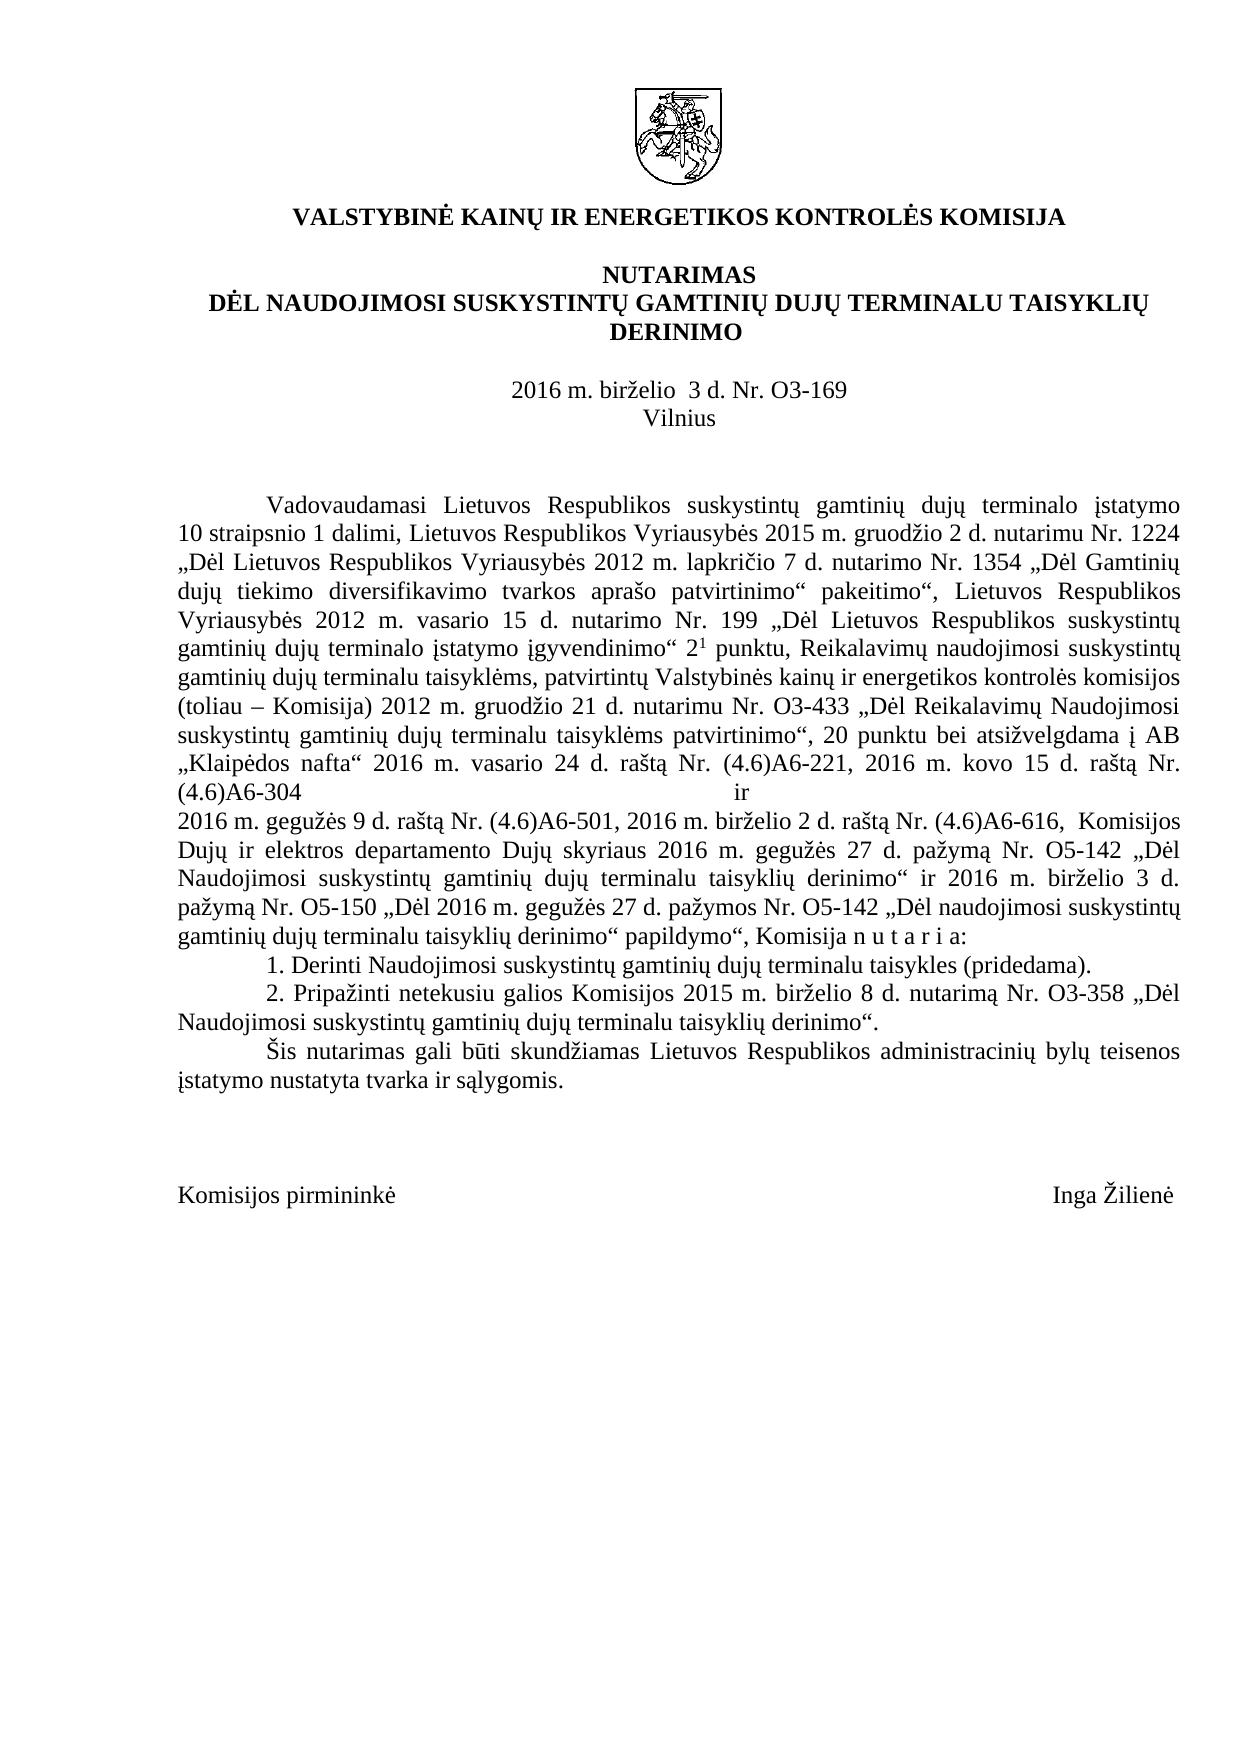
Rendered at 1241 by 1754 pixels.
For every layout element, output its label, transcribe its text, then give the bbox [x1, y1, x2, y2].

text NUTARIMAS [177, 260, 1181, 288]
text 1. Derinti Naudojimosi suskystintų gamtinių dujų terminalu taisykles (pridedama). [177, 950, 1181, 978]
text 2. Pripažinti netekusiu galios Komisijos 2015 m. birželio 8 d. nutarimą Nr. O3-358 „Dėl Naudojimosi suskystintų gamtinių dujų terminalu taisyklių derinimo“. [177, 978, 1181, 1036]
text vALSTYBINĖ KAINŲ IR ENERGETIKOS KONTROLĖS KOMISIJA [177, 202, 1181, 231]
text Komisijos pirmininkė Inga Žilienė [177, 1180, 1181, 1208]
text Šis nutarimas gali būti skundžiamas Lietuvos Respublikos administracinių bylų teisenos įstatymo nustatyta tvarka ir sąlygomis. [177, 1036, 1181, 1093]
text Dėl naudojimosi suskystintų gamtinių dujų terminalu taisyklių derinimo [177, 288, 1181, 346]
text 2016 m. birželio 3 d. Nr. O3-169 [177, 375, 1181, 403]
text Vadovaudamasi Lietuvos Respublikos suskystintų gamtinių dujų terminalo įstatymo 10 straipsnio 1 dalimi, Lietuvos Respublikos Vyriausybės 2015 m. gruodžio 2 d. nutarimu Nr. 1224 „Dėl Lietuvos Respublikos Vyriausybės 2012 m. lapkričio 7 d. nutarimo Nr. 1354 „Dėl Gamtinių dujų tiekimo diversifikavimo tvarkos aprašo patvirtinimo“ pakeitimo“, Lietuvos Respublikos Vyriausybės 2012 m. vasario 15 d. nutarimo Nr. 199 „Dėl Lietuvos Respublikos suskystintų gamtinių dujų terminalo įstatymo įgyvendinimo“ 21 punktu, Reikalavimų naudojimosi suskystintų gamtinių dujų terminalu taisyklėms, patvirtintų Valstybinės kainų ir energetikos kontrolės komisijos (toliau – Komisija) 2012 m. gruodžio 21 d. nutarimu Nr. O3-433 „Dėl Reikalavimų Naudojimosi suskystintų gamtinių dujų terminalu taisyklėms patvirtinimo“, 20 punktu bei atsižvelgdama į AB „Klaipėdos nafta“ 2016 m. vasario 24 d. raštą Nr. (4.6)A6-221, 2016 m. kovo 15 d. raštą Nr. (4.6)A6-304 ir 2016 m. gegužės 9 d. raštą Nr. (4.6)A6-501, 2016 m. birželio 2 d. raštą Nr. (4.6)A6-616, Komisijos Dujų ir elektros departamento Dujų skyriaus 2016 m. gegužės 27 d. pažymą Nr. O5-142 „Dėl Naudojimosi suskystintų gamtinių dujų terminalu taisyklių derinimo“ ir 2016 m. birželio 3 d. pažymą Nr. O5-150 „Dėl 2016 m. gegužės 27 d. pažymos Nr. O5-142 „Dėl naudojimosi suskystintų gamtinių dujų terminalu taisyklių derinimo“ papildymo“, Komisija n u t a r i a: [177, 490, 1181, 950]
text Vilnius [177, 403, 1181, 432]
